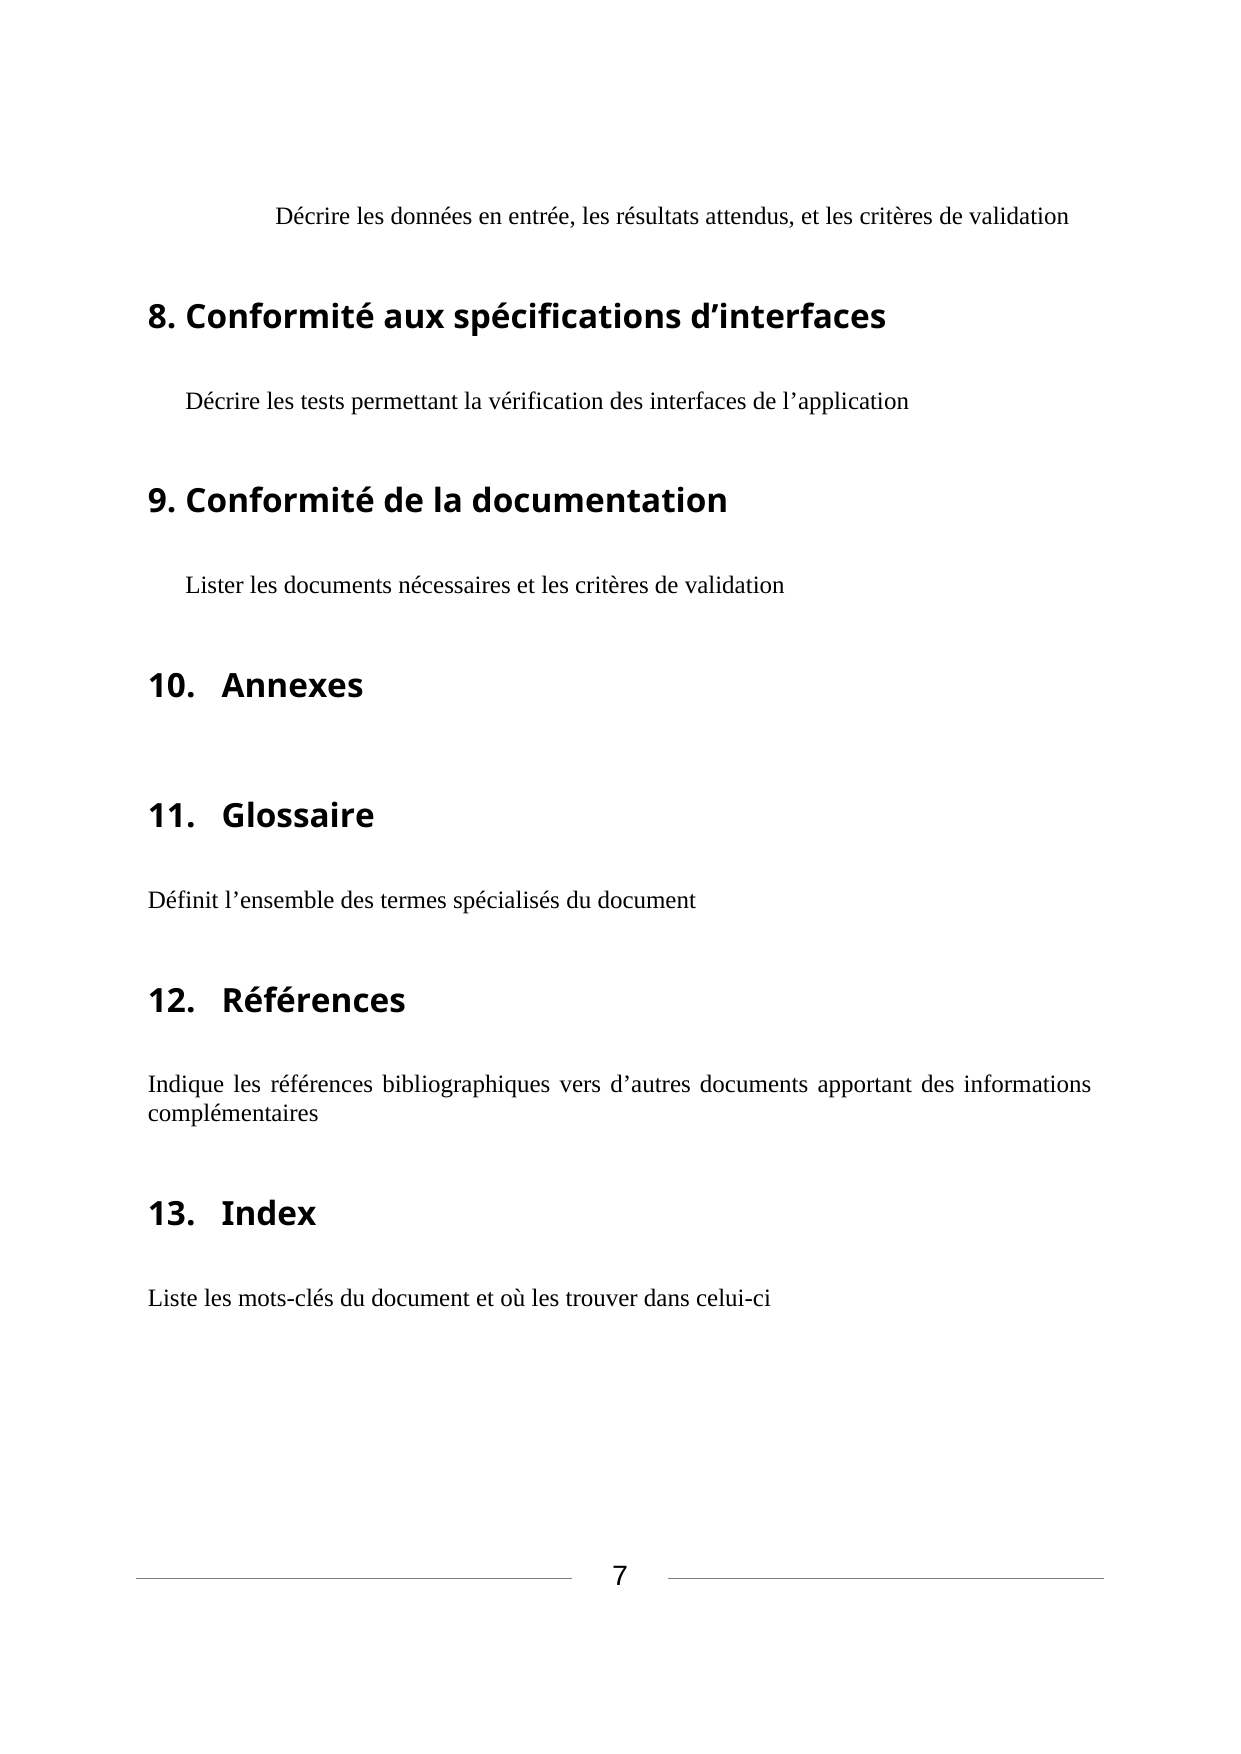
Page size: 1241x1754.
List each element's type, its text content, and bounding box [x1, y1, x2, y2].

text Liste les mots-clés du document et où les trouver dans celui-ci [148, 1283, 1092, 1311]
text Décrire les tests permettant la vérification des interfaces de l’application [148, 386, 1092, 414]
subtitle Annexes [148, 661, 1092, 707]
text Indique les références bibliographiques vers d’autres documents apportant des informations complémentaires [148, 1069, 1092, 1127]
text Lister les documents nécessaires et les critères de validation [148, 570, 1092, 599]
subtitle Références [148, 976, 1092, 1022]
text Définit l’ensemble des termes spécialisés du document [148, 885, 1092, 914]
subtitle Conformité de la documentation [148, 477, 1092, 522]
subtitle Index [148, 1189, 1092, 1235]
subtitle Glossaire [148, 792, 1092, 837]
text Décrire les données en entrée, les résultats attendus, et les critères de validation [201, 201, 1092, 230]
subtitle Conformité aux spécifications d’interfaces [148, 293, 1092, 338]
